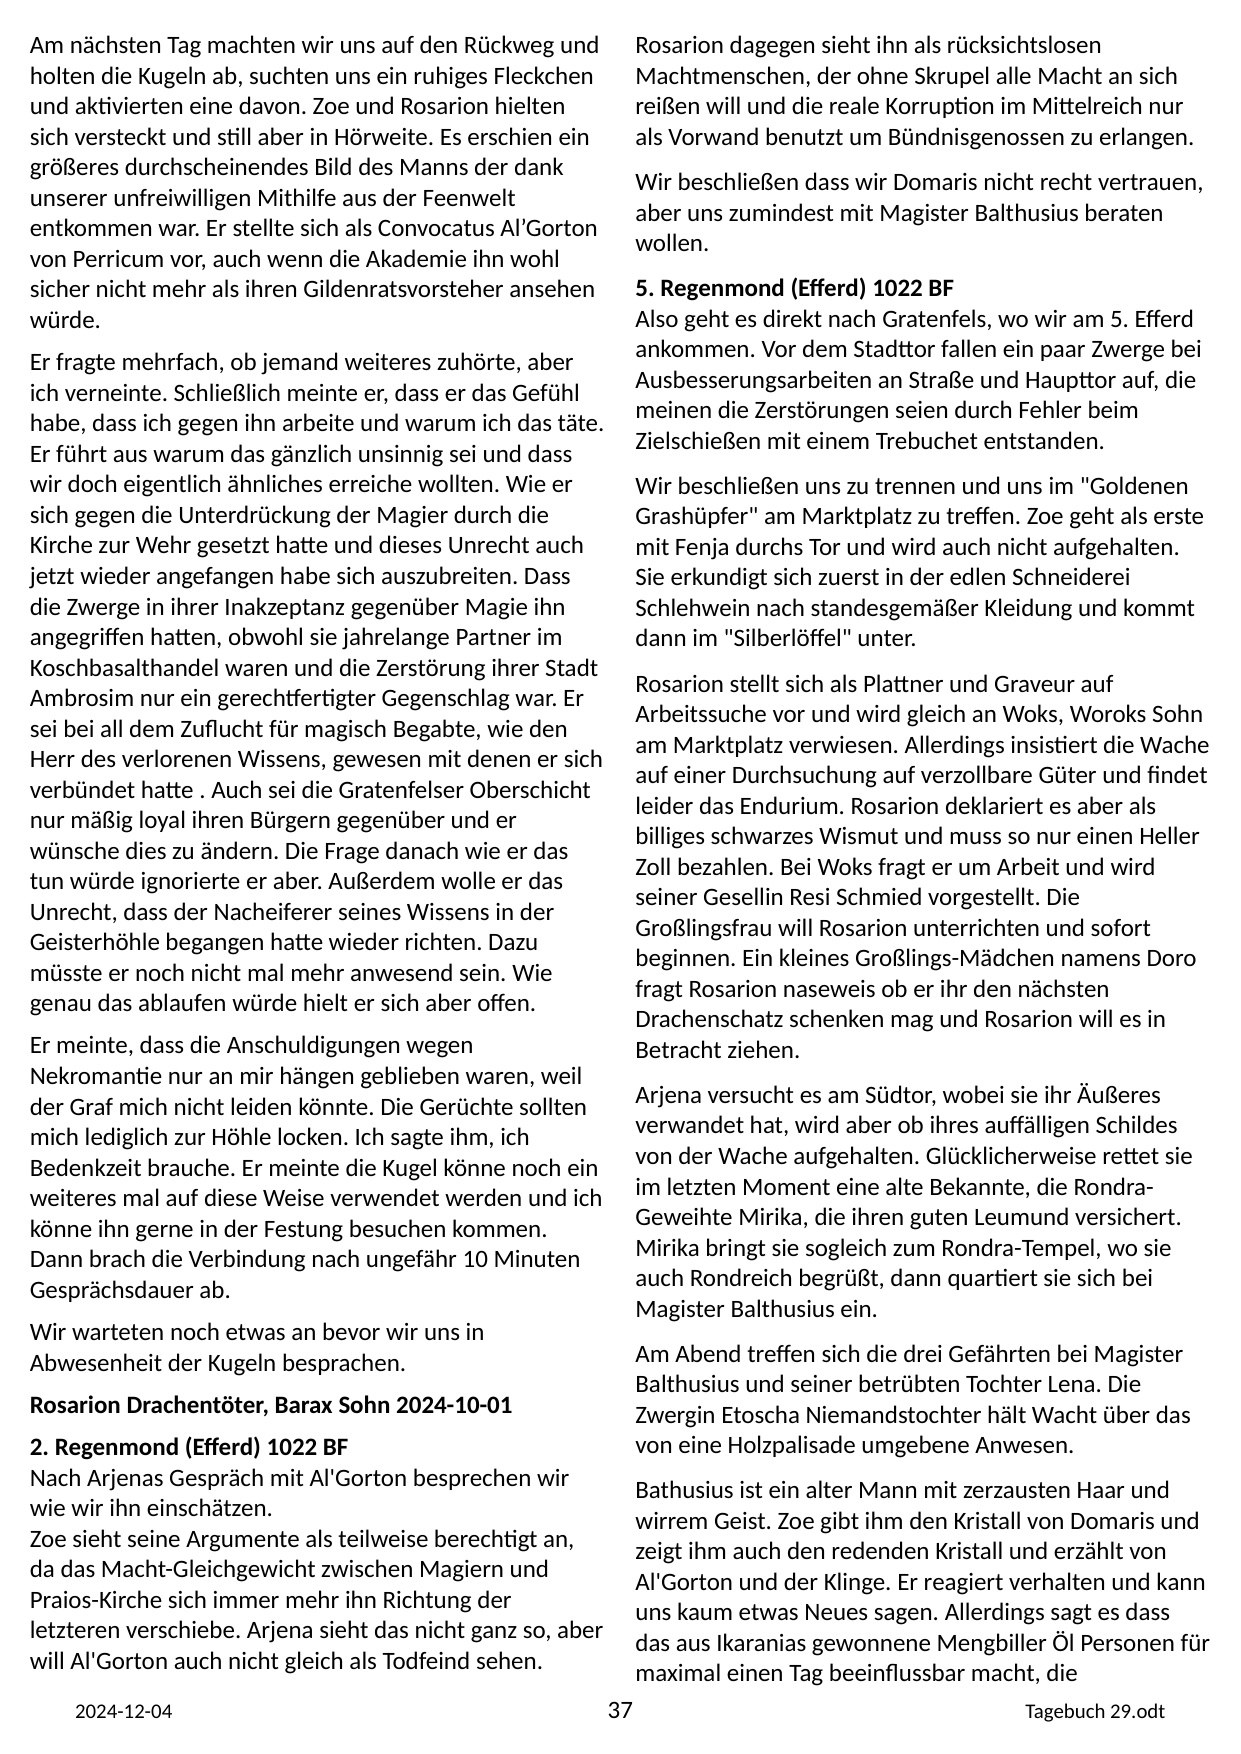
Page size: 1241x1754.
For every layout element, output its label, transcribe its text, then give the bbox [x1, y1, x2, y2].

text Am nächsten Tag machten wir uns auf den Rückweg und holten die Kugeln ab, suchten uns ein ruhiges Fleckchen und aktivierten eine davon. Zoe und Rosarion hielten sich versteckt und still aber in Hörweite. Es erschien ein größeres durchscheinendes Bild des Manns der dank unserer unfreiwilligen Mithilfe aus der Feenwelt entkommen war. Er stellte sich als Convocatus Al’Gorton von Perricum vor, auch wenn die Akademie ihn wohl sicher nicht mehr als ihren Gildenratsvorsteher ansehen würde. [29, 29, 605, 335]
text Er meinte, dass die Anschuldigungen wegen Nekromantie nur an mir hängen geblieben waren, weil der Graf mich nicht leiden könnte. Die Gerüchte sollten mich lediglich zur Höhle locken. Ich sagte ihm, ich Bedenkzeit brauche. Er meinte die Kugel könne noch ein weiteres mal auf diese Weise verwendet werden und ich könne ihn gerne in der Festung besuchen kommen. Dann brach die Verbindung nach ungefähr 10 Minuten Gesprächsdauer ab. [29, 1030, 605, 1304]
text Rosarion stellt sich als Plattner und Graveur auf Arbeitssuche vor und wird gleich an Woks, Woroks Sohn am Marktplatz verwiesen. Allerdings insistiert die Wache auf einer Durchsuchung auf verzollbare Güter und findet leider das Endurium. Rosarion deklariert es aber als billiges schwarzes Wismut und muss so nur einen Heller Zoll bezahlen. Bei Woks fragt er um Arbeit und wird seiner Gesellin Resi Schmied vorgestellt. Die Großlingsfrau will Rosarion unterrichten und sofort beginnen. Ein kleines Großlings-Mädchen namens Doro fragt Rosarion naseweis ob er ihr den nächsten Drachenschatz schenken mag und Rosarion will es in Betracht ziehen. [635, 668, 1211, 1064]
text Wir beschließen dass wir Domaris nicht recht vertrauen, aber uns zumindest mit Magister Balthusius beraten wollen. [635, 166, 1211, 258]
text Bathusius ist ein alter Mann mit zerzausten Haar und wirrem Geist. Zoe gibt ihm den Kristall von Domaris und zeigt ihm auch den redenden Kristall und erzählt von Al'Gorton und der Klinge. Er reagiert verhalten und kann uns kaum etwas Neues sagen. Allerdings sagt es dass das aus Ikaranias gewonnene Mengbiller Öl Personen für maximal einen Tag beeinflussbar macht, die [635, 1474, 1211, 1688]
text Arjena versucht es am Südtor, wobei sie ihr Äußeres verwandet hat, wird aber ob ihres auffälligen Schildes von der Wache aufgehalten. Glücklicherweise rettet sie im letzten Moment eine alte Bekannte, die Rondra-Geweihte Mirika, die ihren guten Leumund versichert. Mirika bringt sie sogleich zum Rondra-Tempel, wo sie auch Rondreich begrüßt, dann quartiert sie sich bei Magister Balthusius ein. [635, 1079, 1211, 1323]
text Wir beschließen uns zu trennen und uns im "Goldenen Grashüpfer" am Marktplatz zu treffen. Zoe geht als erste mit Fenja durchs Tor und wird auch nicht aufgehalten. Sie erkundigt sich zuerst in der edlen Schneiderei Schlehwein nach standesgemäßer Kleidung und kommt dann im "Silberlöffel" unter. [635, 470, 1211, 653]
text Er fragte mehrfach, ob jemand weiteres zuhörte, aber ich verneinte. Schließlich meinte er, dass er das Gefühl habe, dass ich gegen ihn arbeite und warum ich das täte. Er führt aus warum das gänzlich unsinnig sei und dass wir doch eigentlich ähnliches erreiche wollten. Wie er sich gegen die Unterdrückung der Magier durch die Kirche zur Wehr gesetzt hatte und dieses Unrecht auch jetzt wieder angefangen habe sich auszubreiten. Dass die Zwerge in ihrer Inakzeptanz gegenüber Magie ihn angegriffen hatten, obwohl sie jahrelange Partner im Koschbasalthandel waren und die Zerstörung ihrer Stadt Ambrosim nur ein gerechtfertigter Gegenschlag war. Er sei bei all dem Zuflucht für magisch Begabte, wie den Herr des verlorenen Wissens, gewesen mit denen er sich verbündet hatte . Auch sei die Gratenfelser Oberschicht nur mäßig loyal ihren Bürgern gegenüber und er wünsche dies zu ändern. Die Frage danach wie er das tun würde ignorierte er aber. Außerdem wolle er das Unrecht, dass der Nacheiferer seines Wissens in der Geisterhöhle begangen hatte wieder richten. Dazu müsste er noch nicht mal mehr anwesend sein. Wie genau das ablaufen würde hielt er sich aber offen. [29, 346, 605, 1018]
text Rosarion Drachentöter, Barax Sohn 2024-10-01 [29, 1389, 605, 1419]
text 2. Regenmond (Efferd) 1022 BF Nach Arjenas Gespräch mit Al'Gorton besprechen wir wie wir ihn einschätzen. Zoe sieht seine Argumente als teilweise berechtigt an, da das Macht-Gleichgewicht zwischen Magiern und Praios-Kirche sich immer mehr ihn Richtung der letzteren verschiebe. Arjena sieht das nicht ganz so, aber will Al'Gorton auch nicht gleich als Todfeind sehen. [29, 1431, 605, 1675]
text 5. Regenmond (Efferd) 1022 BF Also geht es direkt nach Gratenfels, wo wir am 5. Efferd ankommen. Vor dem Stadttor fallen ein paar Zwerge bei Ausbesserungsarbeiten an Straße und Haupttor auf, die meinen die Zerstörungen seien durch Fehler beim Zielschießen mit einem Trebuchet entstanden. [635, 272, 1211, 455]
text Am Abend treffen sich die drei Gefährten bei Magister Balthusius und seiner betrübten Tochter Lena. Die Zwergin Etoscha Niemandstochter hält Wacht über das von eine Holzpalisade umgebene Anwesen. [635, 1338, 1211, 1460]
text Wir warteten noch etwas an bevor wir uns in Abwesenheit der Kugeln besprachen. [29, 1316, 605, 1377]
text Rosarion dagegen sieht ihn als rücksichtslosen Machtmenschen, der ohne Skrupel alle Macht an sich reißen will und die reale Korruption im Mittelreich nur als Vorwand benutzt um Bündnisgenossen zu erlangen. [635, 29, 1211, 152]
